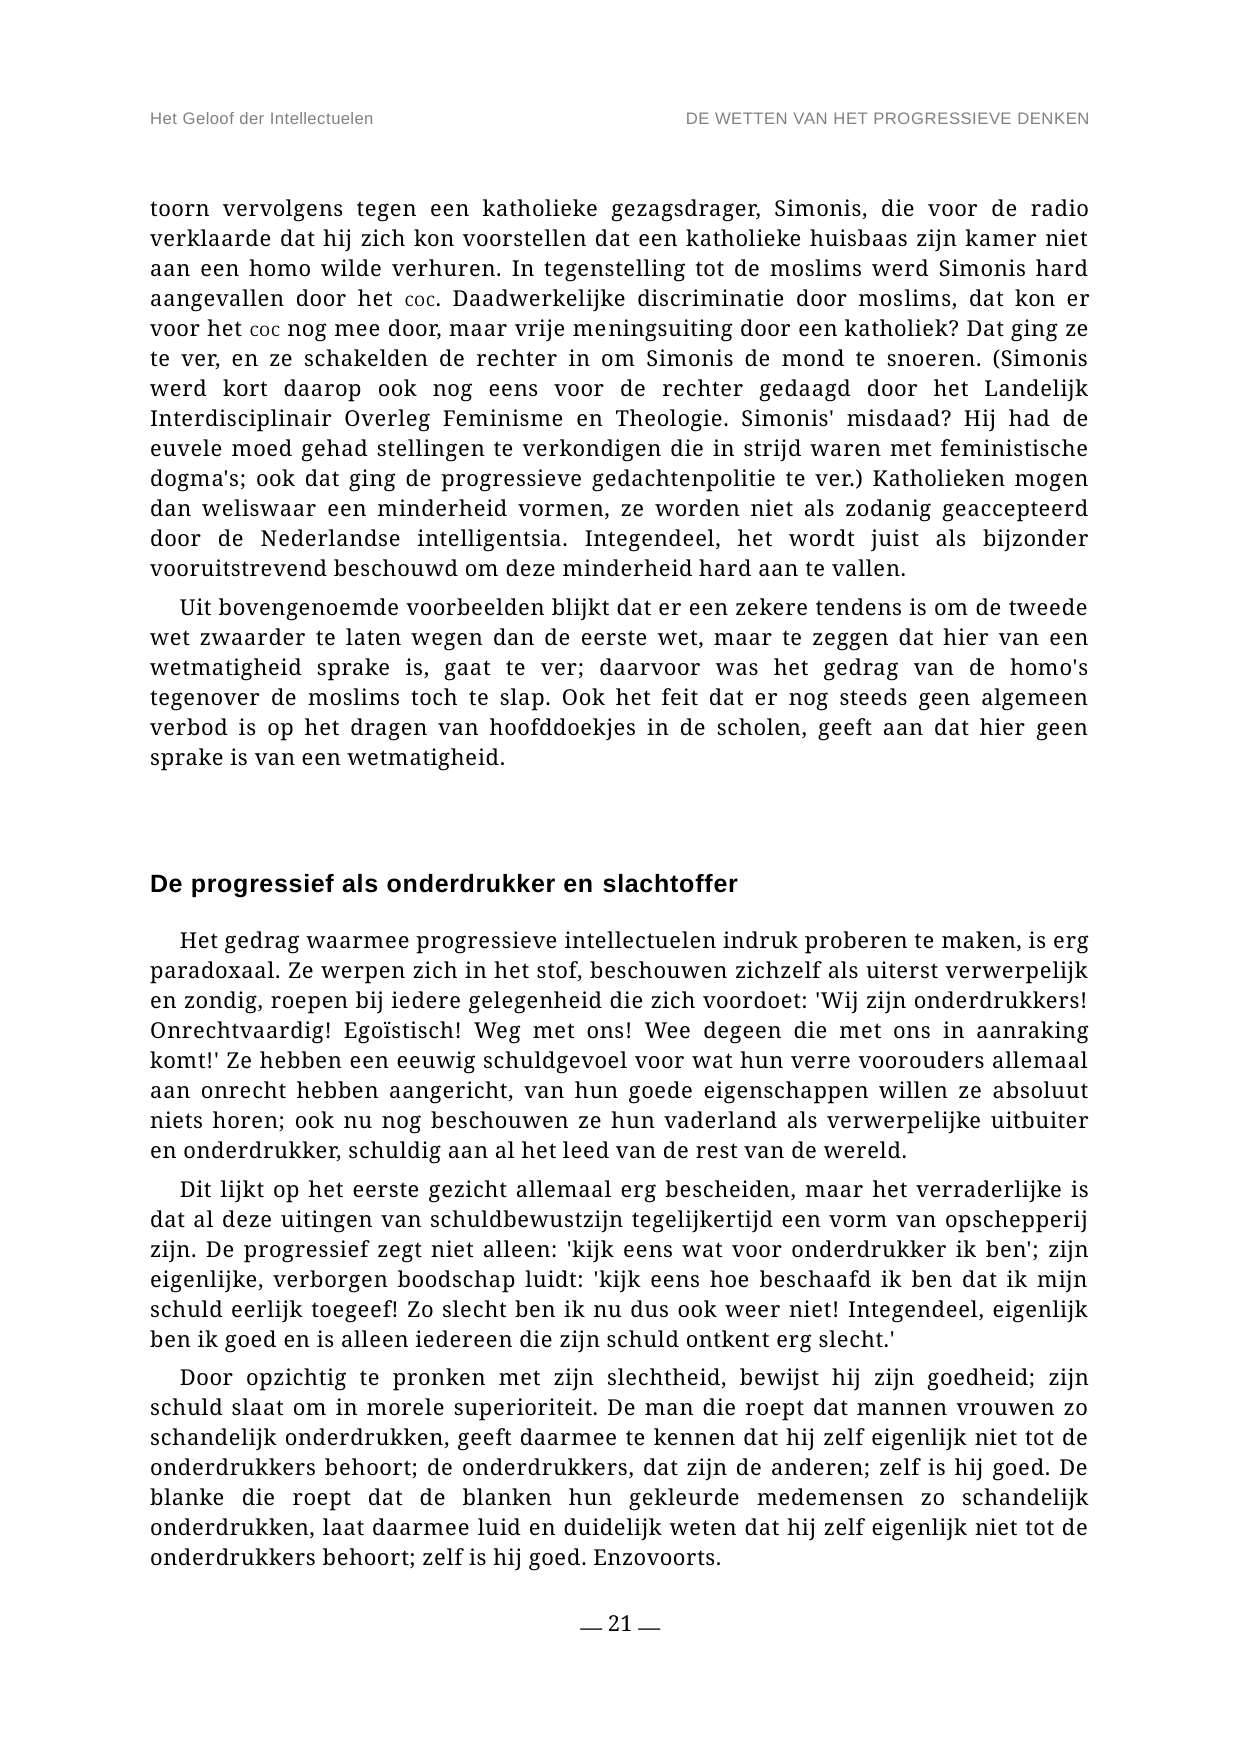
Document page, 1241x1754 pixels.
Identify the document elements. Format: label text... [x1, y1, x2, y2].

text Het gedrag waarmee progressieve intellectuelen indruk proberen te maken, is erg paradoxaal. Ze werpen zich in het stof, beschouwen zichzelf als uiterst verwerpelijk en zondig, roepen bij iedere gelegenheid die zich voordoet: 'Wij zijn onderdrukkers! Onrechtvaardig! Egoïstisch! Weg met ons! Wee degeen die met ons in aanraking komt!' Ze hebben een eeuwig schuldgevoel voor wat hun verre voorouders allemaal aan onrecht hebben aangericht, van hun goede eigenschappen willen ze absoluut niets horen; ook nu nog beschouwen ze hun vaderland als verwerpelijke uitbuiter en onderdrukker, schuldig aan al het leed van de rest van de wereld. [150, 924, 1090, 1164]
text Door opzichtig te pronken met zijn slechtheid, bewijst hij zijn goedheid; zijn schuld slaat om in morele superioriteit. De man die roept dat mannen vrouwen zo schandelijk onderdrukken, geeft daarmee te kennen dat hij zelf eigenlijk niet tot de onderdrukkers behoort; de onderdrukkers, dat zijn de anderen; zelf is hij goed. De blanke die roept dat de blanken hun gekleurde medemensen zo schandelijk onderdrukken, laat daarmee luid en duidelijk weten dat hij zelf eigenlijk niet tot de on­derdrukkers behoort; zelf is hij goed. Enzovoorts. [150, 1362, 1090, 1572]
text Dit lijkt op het eerste gezicht allemaal erg bescheiden, maar het verraderlijke is dat al deze uitingen van schuldbewustzijn tegelijkertijd een vorm van opschepperij zijn. De progressief zegt niet alleen: 'kijk eens wat voor onderdrukker ik ben'; zijn eigenlijke, verborgen boodschap luidt: 'kijk eens hoe beschaafd ik ben dat ik mijn schuld eerlijk toegeef! Zo slecht ben ik nu dus ook weer niet! Integendeel, eigenlijk ben ik goed en is alleen iedereen die zijn schuld ontkent erg slecht.' [150, 1173, 1090, 1353]
text Uit bovengenoemde voorbeelden blijkt dat er een zekere tendens is om de tweede wet zwaarder te laten wegen dan de eerste wet, maar te zeggen dat hier van een wetmatigheid sprake is, gaat te ver; daarvoor was het gedrag van de homo's tegenover de moslims toch te slap. Ook het feit dat er nog steeds geen algemeen verbod is op het dragen van hoofddoekjes in de scholen, geeft aan dat hier geen sprake is van een wetmatigheid. [150, 592, 1090, 772]
text toorn vervolgens tegen een katholieke gezagsdrager, Simonis, die voor de radio verklaarde dat hij zich kon voorstellen dat een katholieke huisbaas zijn kamer niet aan een homo wilde verhuren. In tegenstelling tot de moslims werd Simonis hard aangevallen door het coc. Daadwerkelijke discriminatie door mos­lims, dat kon er voor het coc nog mee door, maar vrije me­ningsuiting door een katholiek? Dat ging ze te ver, en ze schakelden de rechter in om Simonis de mond te snoeren. (Simonis werd kort daarop ook nog eens voor de rechter gedaagd door het Landelijk Interdisciplinair Overleg Feminisme en Theologie. Simonis' misdaad? Hij had de euvele moed gehad stellingen te verkondigen die in strijd waren met feministische dogma's; ook dat ging de progressieve gedachtenpolitie te ver.) Katholieken mogen dan weliswaar een minderheid vormen, ze worden niet als zodanig geaccepteerd door de Nederlandse intelligentsia. Integendeel, het wordt juist als bijzonder vooruitstrevend beschouwd om deze minderheid hard aan te vallen. [150, 193, 1090, 583]
subtitle De progressief als onderdrukker en slachtoffer [150, 869, 1090, 898]
